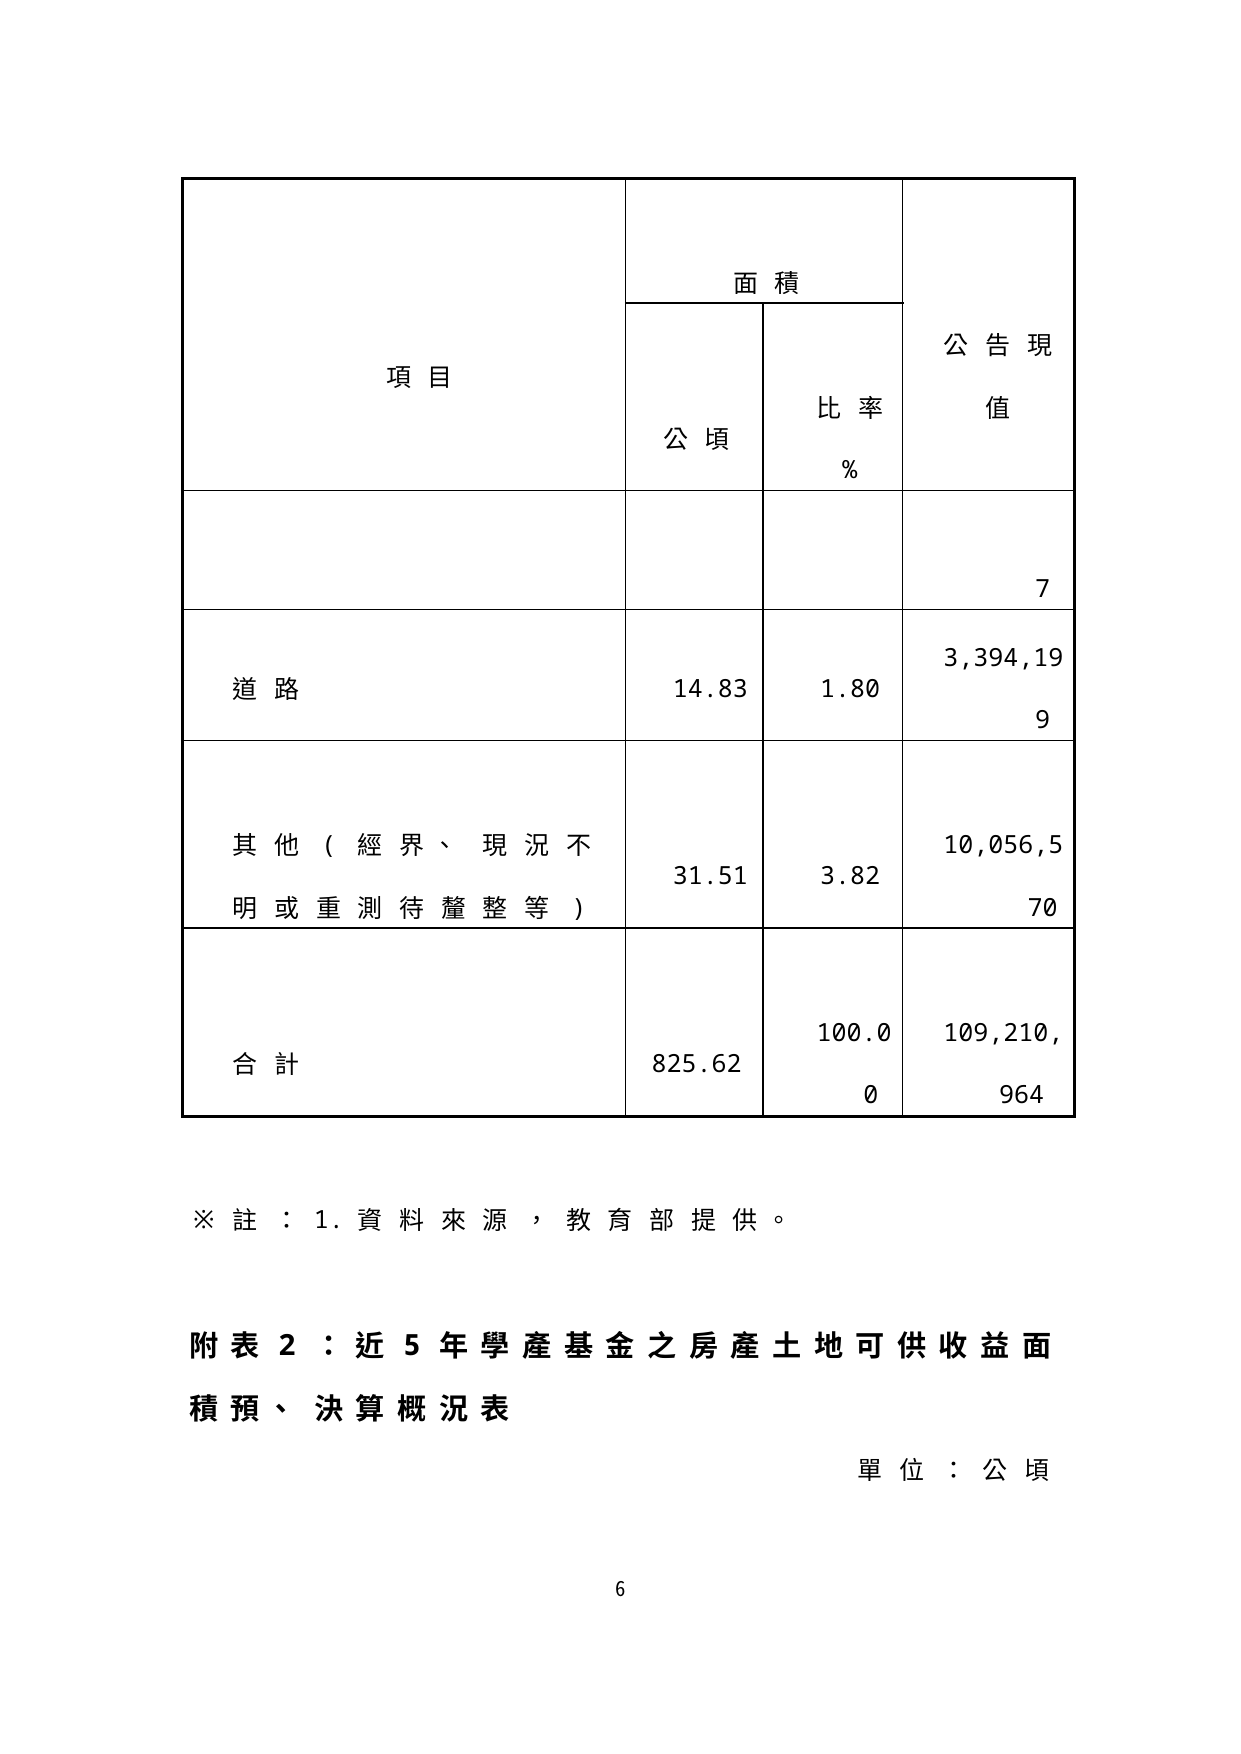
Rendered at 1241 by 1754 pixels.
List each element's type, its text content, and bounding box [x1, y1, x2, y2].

table_cell 道路 [184, 610, 625, 740]
table_cell 3.82 [764, 741, 902, 927]
table_header 公告現值 [903, 180, 1073, 490]
table_cell 公頃 [626, 304, 762, 490]
table_cell 100.00 [764, 929, 902, 1115]
table_cell 其他(經界、現況不明或重測待釐整等) [184, 741, 625, 927]
table_header 面積 [626, 180, 902, 302]
table_cell [764, 491, 902, 608]
table_cell 比率% [764, 304, 902, 490]
table_cell 10,056,570 [903, 741, 1073, 927]
text 單位：公頃 [183, 1427, 1058, 1490]
table_cell 109,210,964 [903, 929, 1073, 1115]
table_cell 1.80 [764, 610, 902, 740]
table_cell 合計 [184, 929, 625, 1115]
text 附表2：近5年學產基金之房產土地可供收益面積預、決算概況表 [183, 1302, 1058, 1427]
table_cell [626, 491, 762, 608]
table_cell 7 [903, 491, 1073, 608]
text ※註：1.資料來源，教育部提供。 [183, 1177, 1058, 1240]
table_cell 31.51 [626, 741, 762, 927]
table_cell 825.62 [626, 929, 762, 1115]
table_header 項目 [184, 180, 625, 490]
table_cell 14.83 [626, 610, 762, 740]
table_cell [184, 491, 625, 608]
table_cell 3,394,199 [903, 610, 1073, 740]
